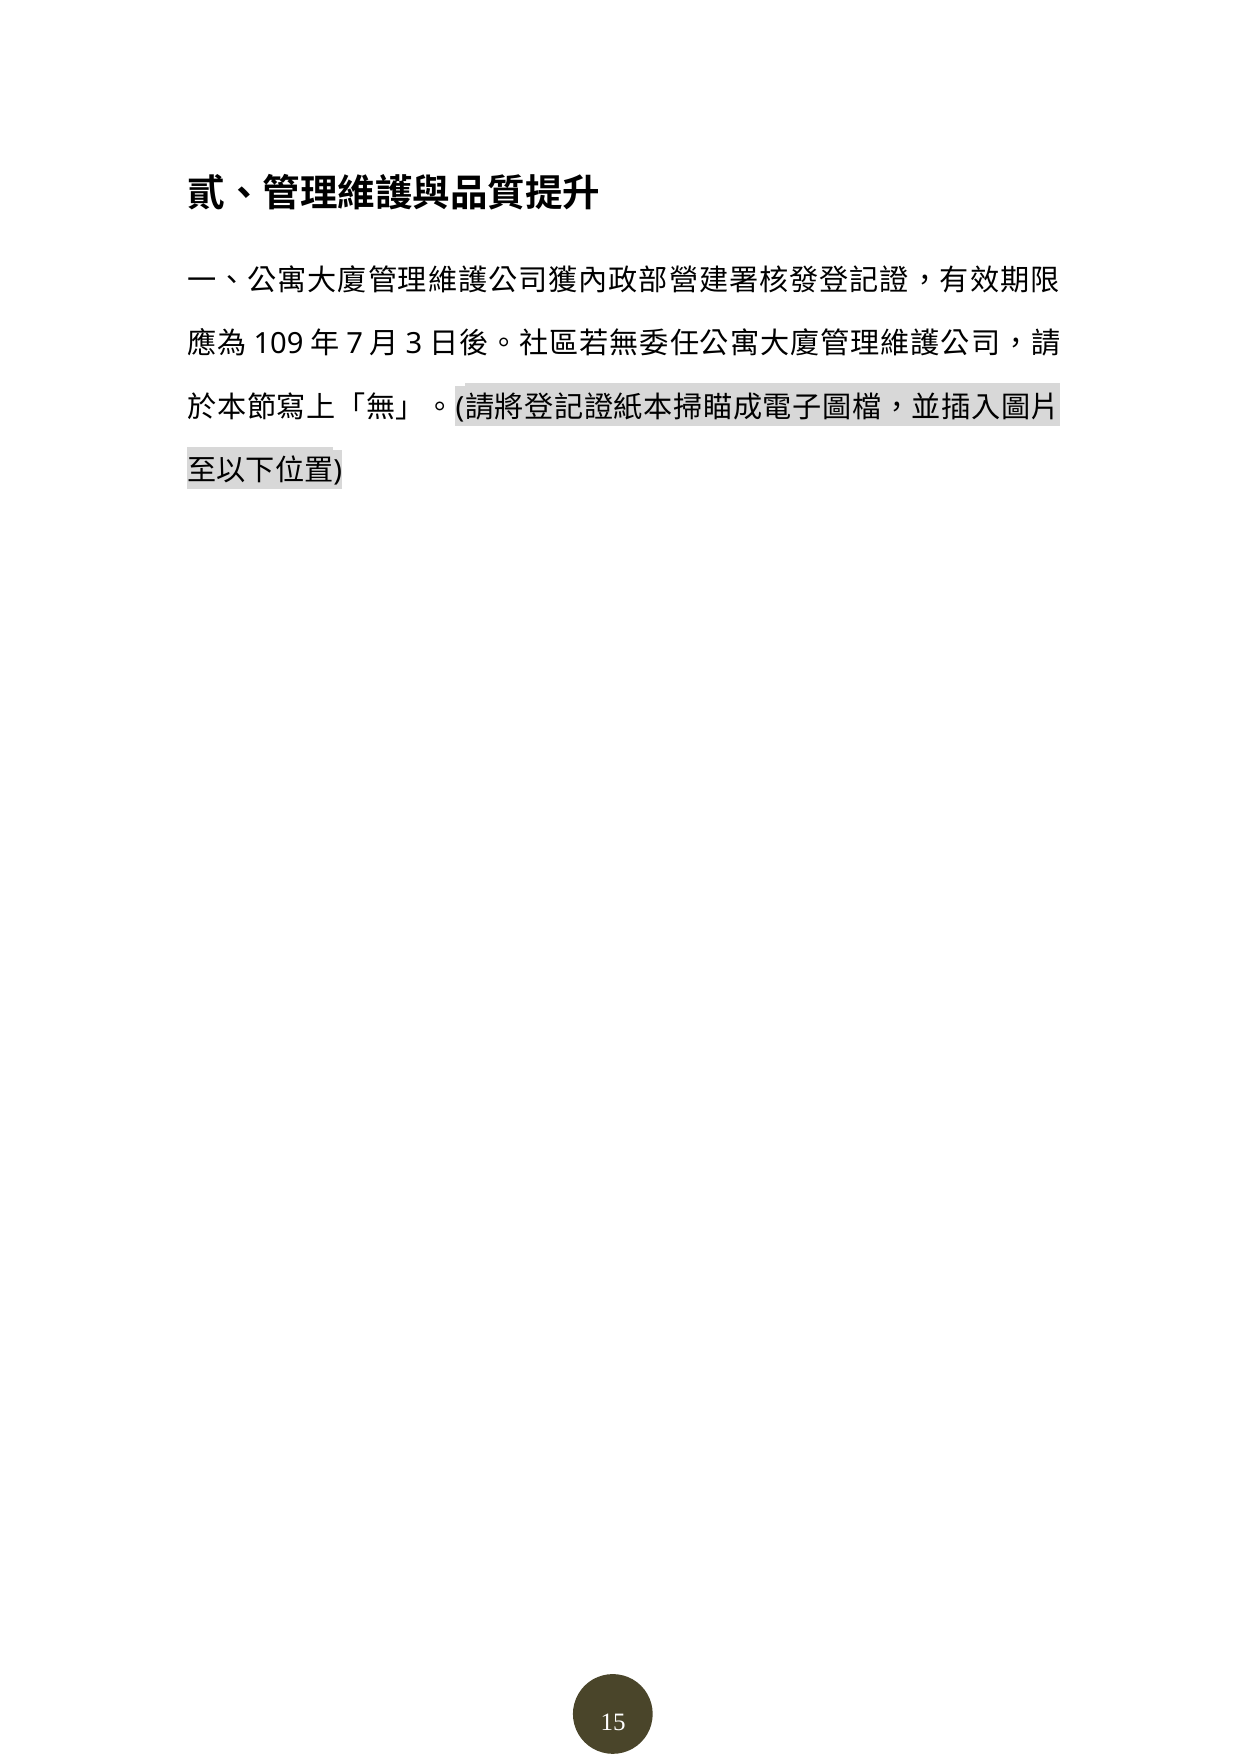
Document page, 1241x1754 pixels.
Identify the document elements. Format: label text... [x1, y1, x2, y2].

text 一、公寓大廈管理維護公司獲內政部營建署核發登記證，有效期限應為109年7月3日後。社區若無委任公寓大廈管理維護公司，請於本節寫上「無」。(請將登記證紙本掃瞄成電子圖檔，並插入圖片至以下位置) [187, 256, 1060, 489]
text 貳、管理維護與品質提升 [187, 162, 1060, 217]
